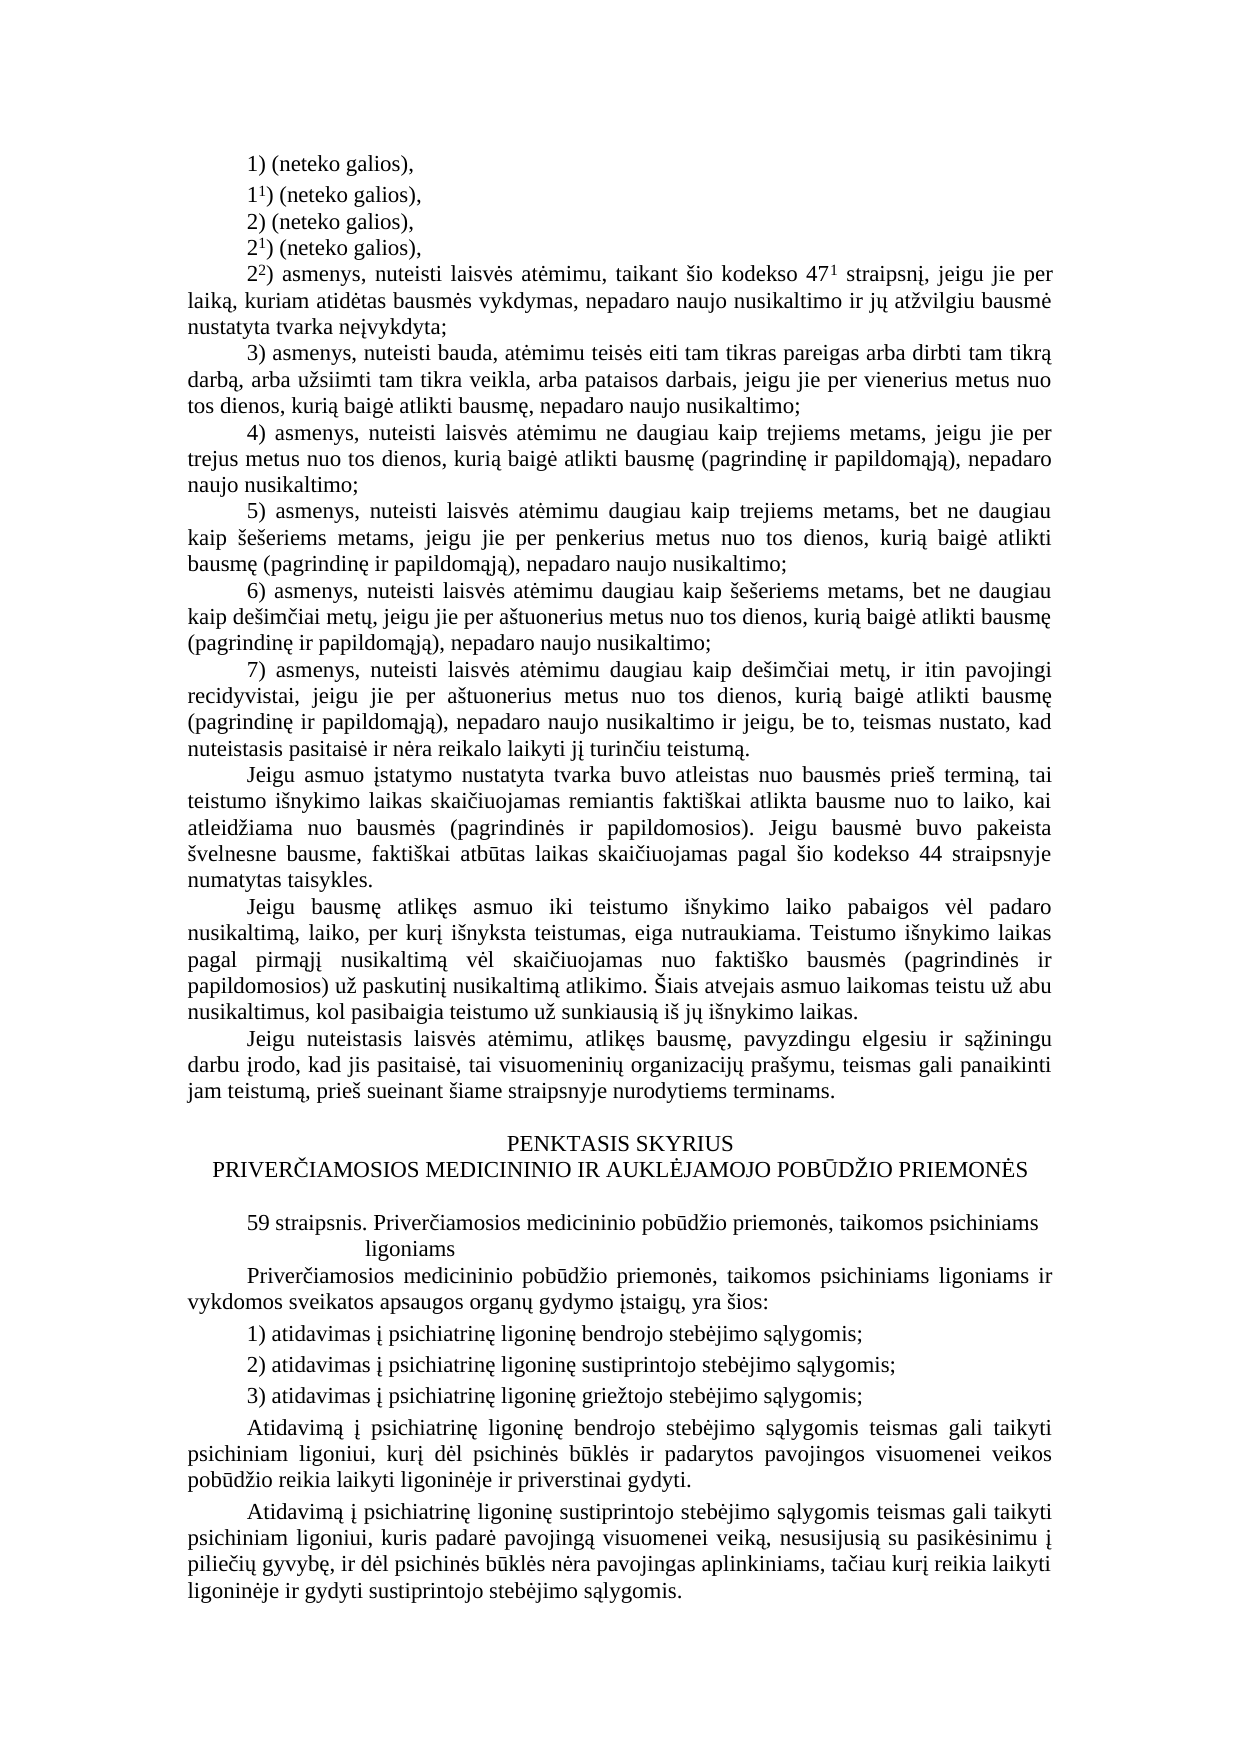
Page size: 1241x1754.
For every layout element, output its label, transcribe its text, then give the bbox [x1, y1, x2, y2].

text 22) asmenys, nuteisti laisvės atėmimu, taikant šio kodekso 471 straipsnį, jeigu jie per laiką, kuriam atidėtas bausmės vykdymas, nepadaro naujo nusikaltimo ir jų atžvilgiu bausmė nustatyta tvarka neįvykdyta; [187, 260, 1053, 339]
text 21) (neteko galios), [187, 234, 1053, 260]
text 59 straipsnis. Priverčiamosios medicininio pobūdžio priemonės, taikomos psichiniams [247, 1209, 1053, 1236]
text 3) atidavimas į psichiatrinę ligoninę griežtojo stebėjimo sąlygomis; [187, 1382, 1053, 1409]
text 7) asmenys, nuteisti laisvės atėmimu daugiau kaip dešimčiai metų, ir itin pavojingi recidyvistai, jeigu jie per aštuonerius metus nuo tos dienos, kurią baigė atlikti bausmę (pagrindinę ir papildomąją), nepadaro naujo nusikaltimo ir jeigu, be to, teismas nustato, kad nuteistasis pasitaisė ir nėra reikalo laikyti jį turinčiu teistumą. [187, 656, 1053, 761]
text 5) asmenys, nuteisti laisvės atėmimu daugiau kaip trejiems metams, bet ne daugiau kaip šešeriems metams, jeigu jie per penkerius metus nuo tos dienos, kurią baigė atlikti bausmę (pagrindinę ir papildomąją), nepadaro naujo nusikaltimo; [187, 498, 1053, 577]
text Priverčiamosios medicininio pobūdžio priemonės, taikomos psichiniams ligoniams ir vykdomos sveikatos apsaugos organų gydymo įstaigų, yra šios: [187, 1262, 1053, 1314]
text Jeigu nuteistasis laisvės atėmimu, atlikęs bausmę, pavyzdingu elgesiu ir sąžiningu darbu įrodo, kad jis pasitaisė, tai visuomeninių organizacijų prašymu, teismas gali panaikinti jam teistumą, prieš sueinant šiame straipsnyje nurodytiems terminams. [187, 1025, 1053, 1104]
text 1) atidavimas į psichiatrinę ligoninę bendrojo stebėjimo sąlygomis; [187, 1319, 1053, 1346]
text 11) (neteko galios), [187, 181, 1053, 208]
text PRIVERČIAMOSIOS MEDICININIO IR AUKLĖJAMOJO POBŪDŽIO PRIEMONĖS [187, 1156, 1053, 1183]
text 4) asmenys, nuteisti laisvės atėmimu ne daugiau kaip trejiems metams, jeigu jie per trejus metus nuo tos dienos, kurią baigė atlikti bausmę (pagrindinę ir papildomąją), nepadaro naujo nusikaltimo; [187, 418, 1053, 498]
text 2) (neteko galios), [187, 208, 1053, 234]
text Jeigu bausmę atlikęs asmuo iki teistumo išnykimo laiko pabaigos vėl padaro nusikaltimą, laiko, per kurį išnyksta teistumas, eiga nutraukiama. Teistumo išnykimo laikas pagal pirmąjį nusikaltimą vėl skaičiuojamas nuo faktiško bausmės (pagrindinės ir papildomosios) už paskutinį nusikaltimą atlikimo. Šiais atvejais asmuo laikomas teistu už abu nusikaltimus, kol pasibaigia teistumo už sunkiausią iš jų išnykimo laikas. [187, 893, 1053, 1025]
text 6) asmenys, nuteisti laisvės atėmimu daugiau kaip šešeriems metams, bet ne daugiau kaip dešimčiai metų, jeigu jie per aštuonerius metus nuo tos dienos, kurią baigė atlikti bausmę (pagrindinę ir papildomąją), nepadaro naujo nusikaltimo; [187, 577, 1053, 656]
text 1) (neteko galios), [187, 150, 1053, 176]
text Atidavimą į psichiatrinę ligoninę bendrojo stebėjimo sąlygomis teismas gali taikyti psichiniam ligoniui, kurį dėl psichinės būklės ir padarytos pavojingos visuomenei veikos pobūdžio reikia laikyti ligoninėje ir priverstinai gydyti. [187, 1414, 1053, 1493]
text 2) atidavimas į psichiatrinę ligoninę sustiprintojo stebėjimo sąlygomis; [187, 1351, 1053, 1377]
text Jeigu asmuo įstatymo nustatyta tvarka buvo atleistas nuo bausmės prieš terminą, tai teistumo išnykimo laikas skaičiuojamas remiantis faktiškai atlikta bausme nuo to laiko, kai atleidžiama nuo bausmės (pagrindinės ir papildomosios). Jeigu bausmė buvo pakeista švelnesne bausme, faktiškai atbūtas laikas skaičiuojamas pagal šio kodekso 44 straipsnyje numatytas taisykles. [187, 761, 1053, 893]
text 3) asmenys, nuteisti bauda, atėmimu teisės eiti tam tikras pareigas arba dirbti tam tikrą darbą, arba užsiimti tam tikra veikla, arba pataisos darbais, jeigu jie per vienerius metus nuo tos dienos, kurią baigė atlikti bausmę, nepadaro naujo nusikaltimo; [187, 339, 1053, 418]
text ligoniams [365, 1236, 1053, 1262]
text PENKTASIS SKYRIUS [187, 1130, 1053, 1156]
text Atidavimą į psichiatrinę ligoninę sustiprintojo stebėjimo sąlygomis teismas gali taikyti psichiniam ligoniui, kuris padarė pavojingą visuomenei veiką, nesusijusią su pasikėsinimu į piliečių gyvybę, ir dėl psichinės būklės nėra pavojingas aplinkiniams, tačiau kurį reikia laikyti ligoninėje ir gydyti sustiprintojo stebėjimo sąlygomis. [187, 1498, 1053, 1603]
